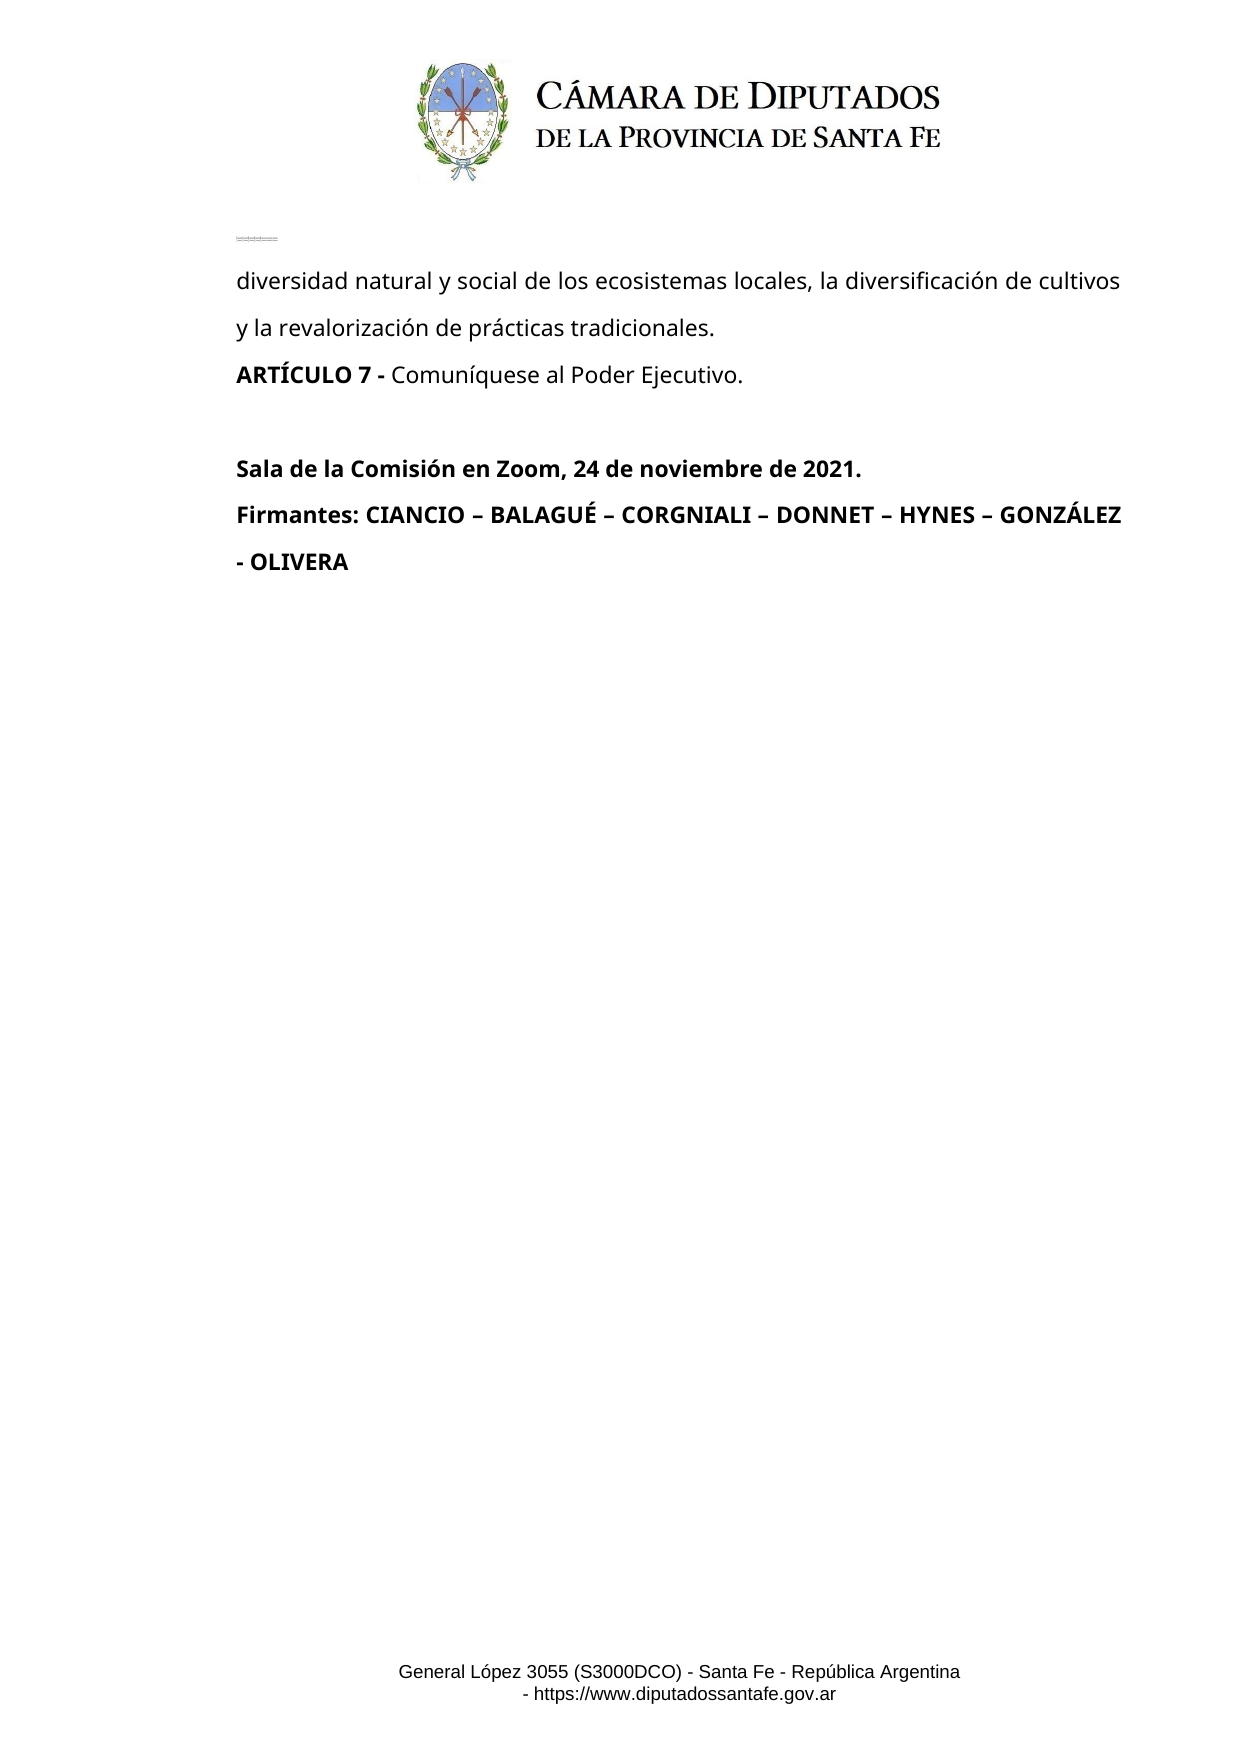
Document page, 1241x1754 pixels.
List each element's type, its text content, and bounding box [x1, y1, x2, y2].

picture [413, 59, 945, 183]
text ARTÍCULO 7 - Comuníquese al Poder Ejecutivo. [236, 359, 1122, 390]
text Firmantes: CIANCIO – BALAGUÉ – CORGNIALI – DONNET – HYNES – GONZÁLEZ - OLIVERA [236, 499, 1122, 577]
picture [236, 236, 278, 243]
text diversidad natural y social de los ecosistemas locales, la diversificación de cultivos y la revalorización de prácticas tradicionales. [236, 265, 1122, 343]
text Sala de la Comisión en Zoom, 24 de noviembre de 2021. [236, 452, 1122, 484]
